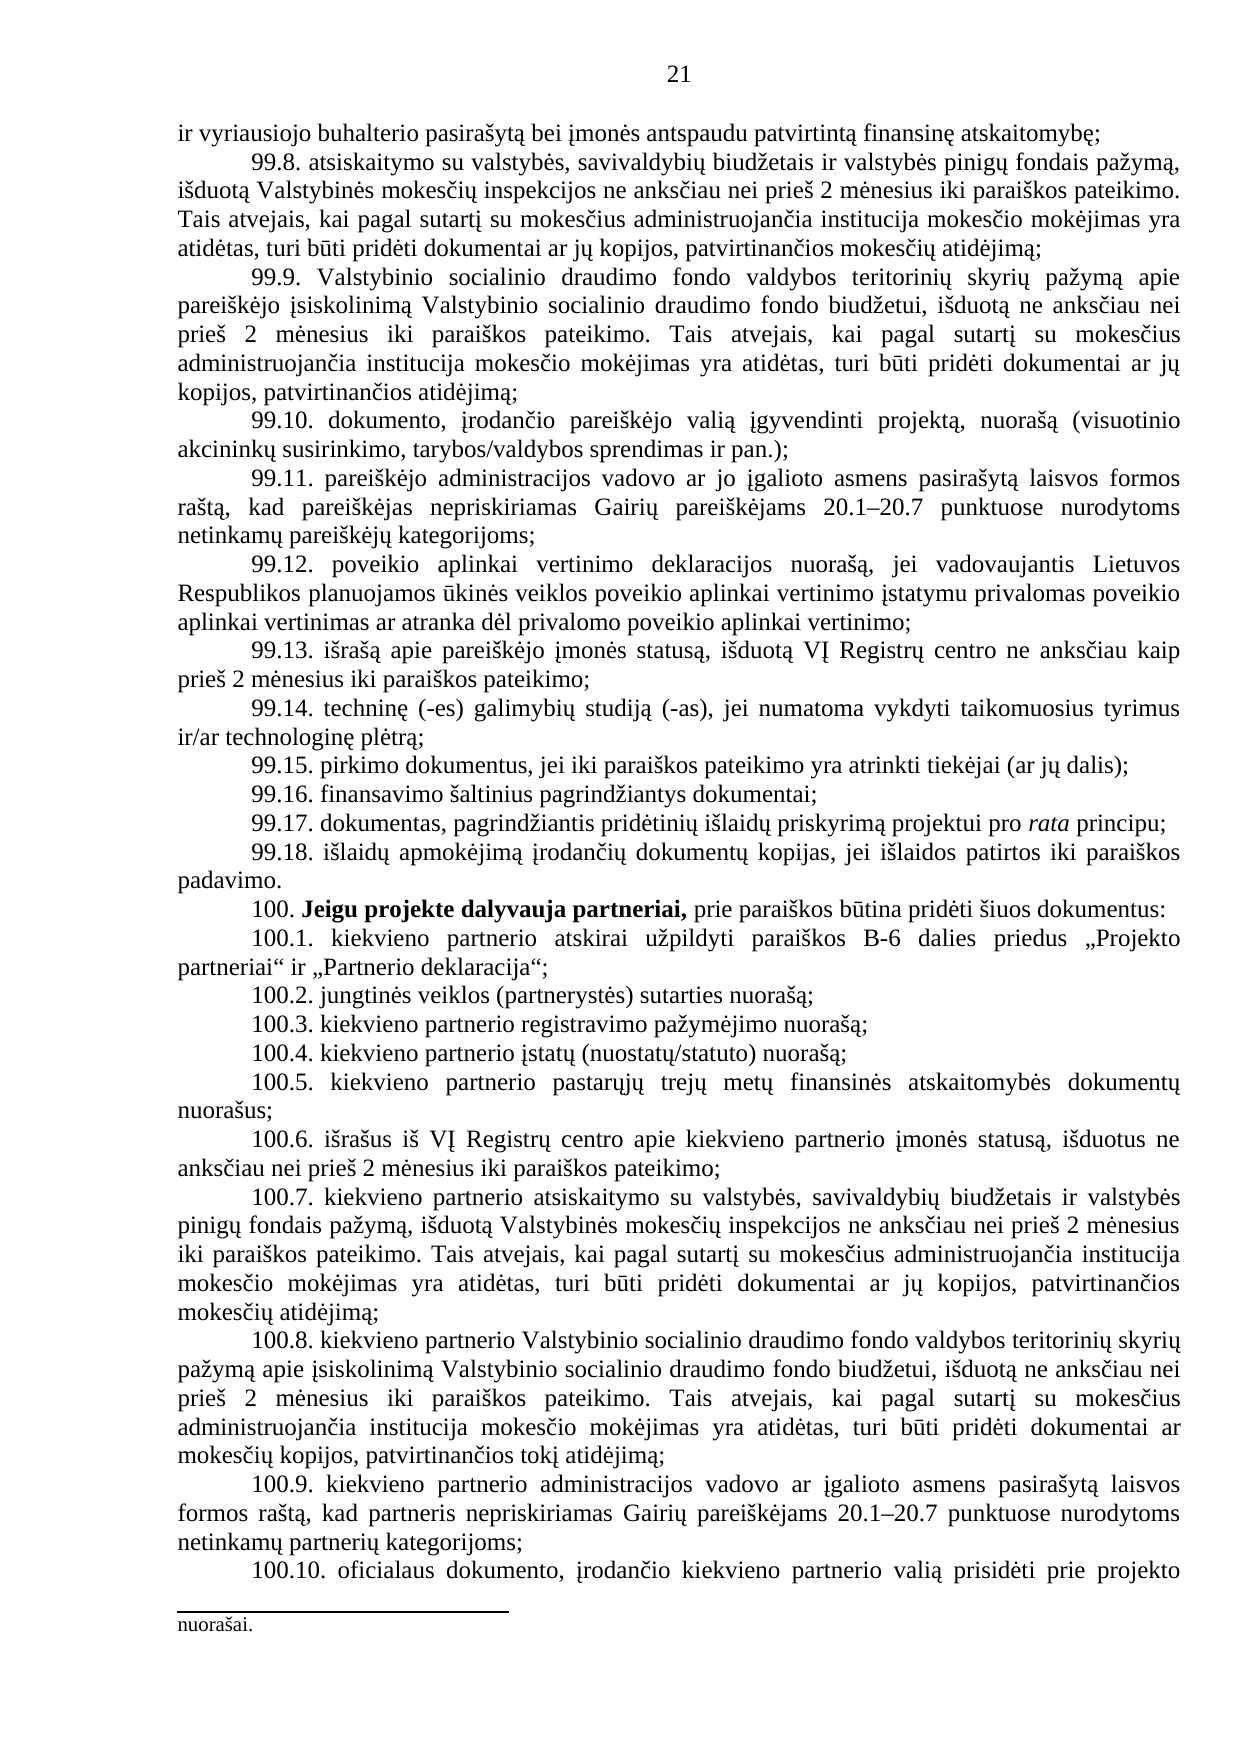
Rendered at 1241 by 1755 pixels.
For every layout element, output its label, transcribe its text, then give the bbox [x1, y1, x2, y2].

text nuorašai. [177, 1612, 1181, 1636]
text 99.8. atsiskaitymo su valstybės, savivaldybių biudžetais ir valstybės pinigų fondais pažymą, išduotą Valstybinės mokesčių inspekcijos ne anksčiau nei prieš 2 mėnesius iki paraiškos pateikimo. Tais atvejais, kai pagal sutartį su mokesčius administruojančia institucija mokesčio mokėjimas yra atidėtas, turi būti pridėti dokumentai ar jų kopijos, patvirtinančios mokesčių atidėjimą; [177, 147, 1181, 262]
text 100.4. kiekvieno partnerio įstatų (nuostatų/statuto) nuorašą; [177, 1038, 1181, 1067]
text 100.10. oficialaus dokumento, įrodančio kiekvieno partnerio valią prisidėti prie projekto [177, 1556, 1181, 1584]
text 100. Jeigu projekte dalyvauja partneriai, prie paraiškos būtina pridėti šiuos dokumentus: [177, 894, 1181, 923]
text 100.2. jungtinės veiklos (partnerystės) sutarties nuorašą; [177, 981, 1181, 1009]
text 99.14. techninę (-es) galimybių studiją (-as), jei numatoma vykdyti taikomuosius tyrimus ir/ar technologinę plėtrą; [177, 693, 1181, 751]
text 99.16. finansavimo šaltinius pagrindžiantys dokumentai; [177, 779, 1181, 808]
text 100.8. kiekvieno partnerio Valstybinio socialinio draudimo fondo valdybos teritorinių skyrių pažymą apie įsiskolinimą Valstybinio socialinio draudimo fondo biudžetui, išduotą ne anksčiau nei prieš 2 mėnesius iki paraiškos pateikimo. Tais atvejais, kai pagal sutartį su mokesčius administruojančia institucija mokesčio mokėjimas yra atidėtas, turi būti pridėti dokumentai ar mokesčių kopijos, patvirtinančios tokį atidėjimą; [177, 1326, 1181, 1469]
text 99.15. pirkimo dokumentus, jei iki paraiškos pateikimo yra atrinkti tiekėjai (ar jų dalis); [177, 751, 1181, 779]
text 100.9. kiekvieno partnerio administracijos vadovo ar įgalioto asmens pasirašytą laisvos formos raštą, kad partneris nepriskiriamas Gairių pareiškėjams 20.1–20.7 punktuose nurodytoms netinkamų partnerių kategorijoms; [177, 1469, 1181, 1556]
text ir vyriausiojo buhalterio pasirašytą bei įmonės antspaudu patvirtintą finansinę atskaitomybę; [177, 118, 1181, 147]
text 100.7. kiekvieno partnerio atsiskaitymo su valstybės, savivaldybių biudžetais ir valstybės pinigų fondais pažymą, išduotą Valstybinės mokesčių inspekcijos ne anksčiau nei prieš 2 mėnesius iki paraiškos pateikimo. Tais atvejais, kai pagal sutartį su mokesčius administruojančia institucija mokesčio mokėjimas yra atidėtas, turi būti pridėti dokumentai ar jų kopijos, patvirtinančios mokesčių atidėjimą; [177, 1182, 1181, 1326]
text 99.10. dokumento, įrodančio pareiškėjo valią įgyvendinti projektą, nuorašą (visuotinio akcininkų susirinkimo, tarybos/valdybos sprendimas ir pan.); [177, 406, 1181, 463]
text 100.5. kiekvieno partnerio pastarųjų trejų metų finansinės atskaitomybės dokumentų nuorašus; [177, 1067, 1181, 1124]
text 100.3. kiekvieno partnerio registravimo pažymėjimo nuorašą; [177, 1009, 1181, 1038]
text 99.9. Valstybinio socialinio draudimo fondo valdybos teritorinių skyrių pažymą apie pareiškėjo įsiskolinimą Valstybinio socialinio draudimo fondo biudžetui, išduotą ne anksčiau nei prieš 2 mėnesius iki paraiškos pateikimo. Tais atvejais, kai pagal sutartį su mokesčius administruojančia institucija mokesčio mokėjimas yra atidėtas, turi būti pridėti dokumentai ar jų kopijos, patvirtinančios atidėjimą; [177, 262, 1181, 406]
text 99.13. išrašą apie pareiškėjo įmonės statusą, išduotą VĮ Registrų centro ne anksčiau kaip prieš 2 mėnesius iki paraiškos pateikimo; [177, 636, 1181, 693]
text 99.12. poveikio aplinkai vertinimo deklaracijos nuorašą, jei vadovaujantis Lietuvos Respublikos planuojamos ūkinės veiklos poveikio aplinkai vertinimo įstatymu privalomas poveikio aplinkai vertinimas ar atranka dėl privalomo poveikio aplinkai vertinimo; [177, 549, 1181, 636]
text 99.11. pareiškėjo administracijos vadovo ar jo įgalioto asmens pasirašytą laisvos formos raštą, kad pareiškėjas nepriskiriamas Gairių pareiškėjams 20.1–20.7 punktuose nurodytoms netinkamų pareiškėjų kategorijoms; [177, 463, 1181, 549]
text 100.6. išrašus iš VĮ Registrų centro apie kiekvieno partnerio įmonės statusą, išduotus ne anksčiau nei prieš 2 mėnesius iki paraiškos pateikimo; [177, 1124, 1181, 1182]
text 99.18. išlaidų apmokėjimą įrodančių dokumentų kopijas, jei išlaidos patirtos iki paraiškos padavimo. [177, 837, 1181, 894]
text 99.17. dokumentas, pagrindžiantis pridėtinių išlaidų priskyrimą projektui pro rata principu; [177, 808, 1181, 837]
text 100.1. kiekvieno partnerio atskirai užpildyti paraiškos B-6 dalies priedus „Projekto partneriai“ ir „Partnerio deklaracija“; [177, 923, 1181, 981]
